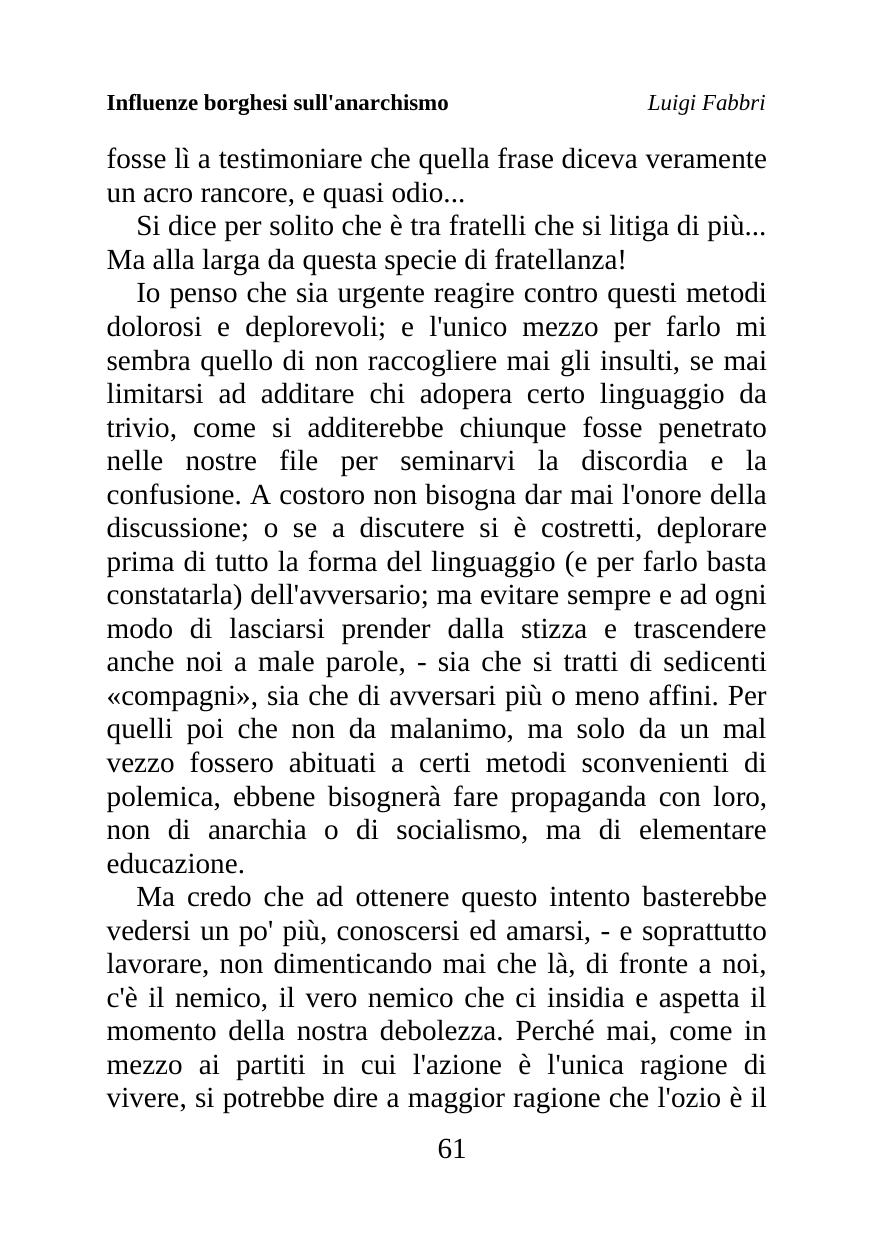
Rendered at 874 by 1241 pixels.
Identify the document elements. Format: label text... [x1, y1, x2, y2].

text Ma credo che ad ottenere questo intento basterebbe vedersi un po' più, conoscersi ed amarsi, - e soprattutto lavorare, non dimenticando mai che là, di fronte a noi, c'è il nemico, il vero nemico che ci insidia e aspetta il momento della nostra debolezza. Perché mai, come in mezzo ai partiti in cui l'azione è l'unica ragione di vivere, si potrebbe dire a maggior ragione che l'ozio è il [106, 879, 768, 1114]
text Si dice per solito che è tra fratelli che si litiga di più... Ma alla larga da questa specie di fratellanza! [106, 208, 768, 276]
text fosse lì a testimoniare che quella frase diceva veramente un acro rancore, e quasi odio... [106, 141, 768, 208]
text Io penso che sia urgente reagire contro questi metodi dolorosi e deplorevoli; e l'unico mezzo per farlo mi sembra quello di non raccogliere mai gli insulti, se mai limitarsi ad additare chi adopera certo linguaggio da trivio, come si additerebbe chiunque fosse penetrato nelle nostre file per seminarvi la discordia e la confusione. A costoro non bisogna dar mai l'onore della discussione; o se a discutere si è costretti, deplorare prima di tutto la forma del linguaggio (e per farlo basta constatarla) dell'avversario; ma evitare sempre e ad ogni modo di lasciarsi prender dalla stizza e trascendere anche noi a male parole, - sia che si tratti di sedicenti «compagni», sia che di avversari più o meno affini. Per quelli poi che non da malanimo, ma solo da un mal vezzo fossero abituati a certi metodi sconvenienti di polemica, ebbene bisognerà fare propaganda con loro, non di anarchia o di socialismo, ma di elementare educazione. [106, 276, 768, 879]
